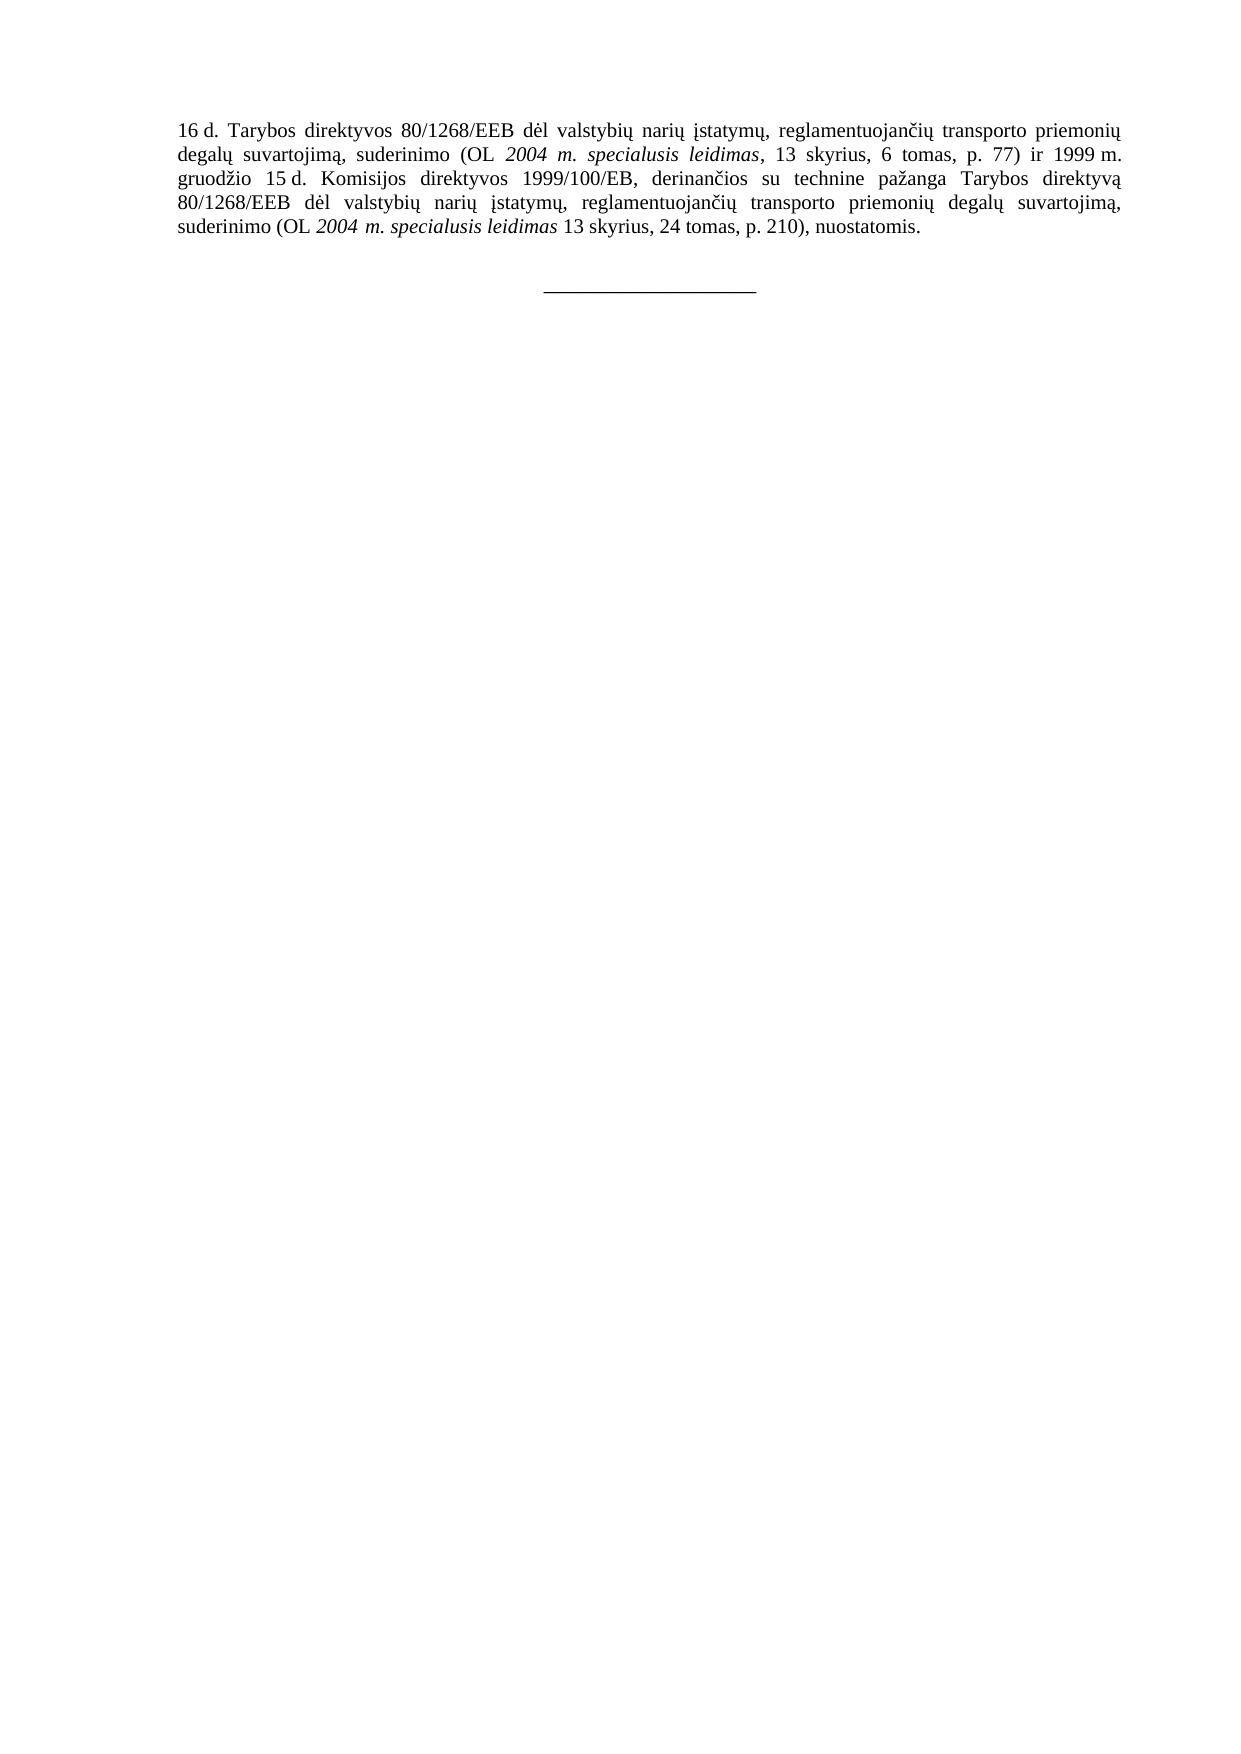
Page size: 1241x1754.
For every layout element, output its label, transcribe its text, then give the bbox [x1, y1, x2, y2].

text _________________ [177, 267, 1122, 296]
text 16 d. Tarybos direktyvos 80/1268/EEB dėl valstybių narių įstatymų, reglamentuojančių transporto priemonių degalų suvartojimą, suderinimo (OL 2004 m. specialusis leidimas, 13 skyrius, 6 tomas, p. 77) ir 1999 m. gruodžio 15 d. Komisijos direktyvos 1999/100/EB, derinančios su technine pažanga Tarybos direktyvą 80/1268/EEB dėl valstybių narių įstatymų, reglamentuojančių transporto priemonių degalų suvartojimą, suderinimo (OL 2004 m. specialusis leidimas 13 skyrius, 24 tomas, p. 210), nuostatomis. [177, 118, 1122, 238]
